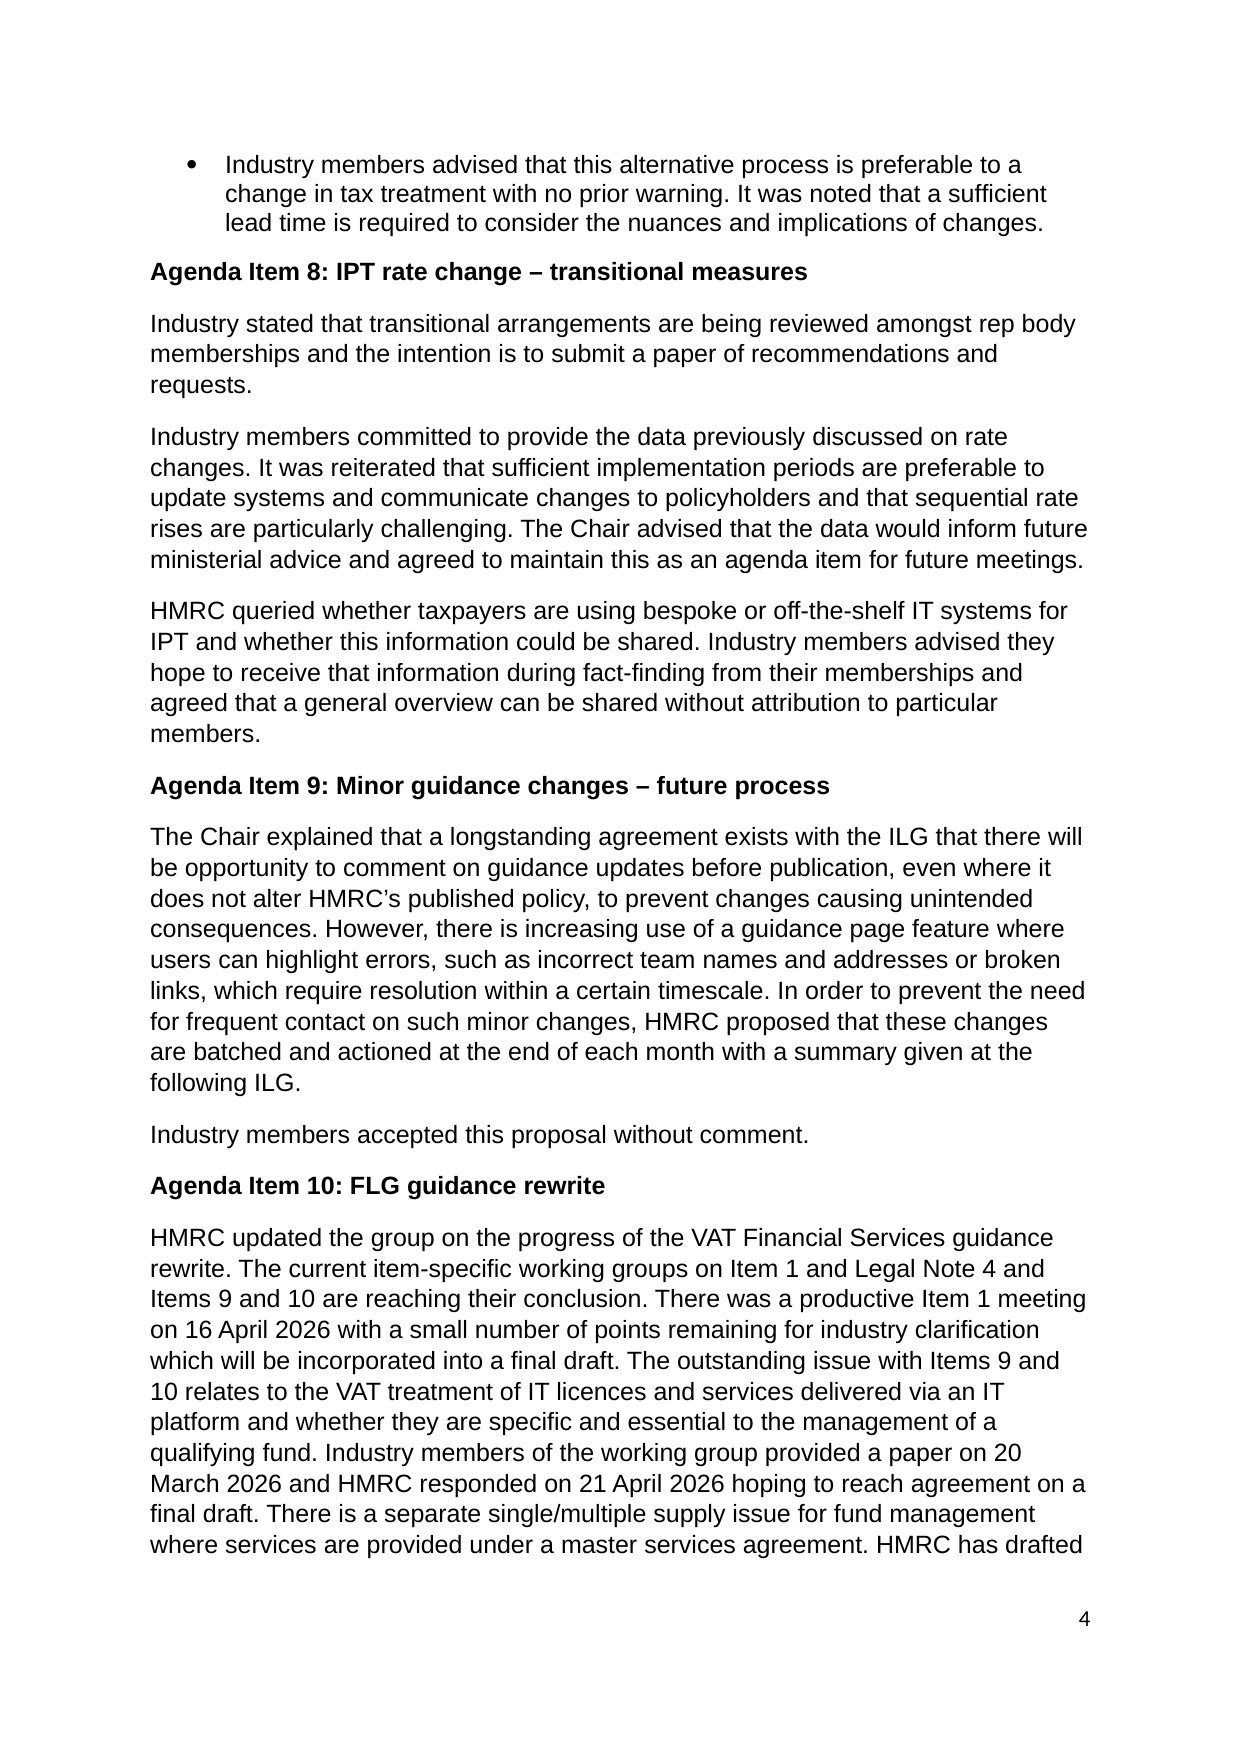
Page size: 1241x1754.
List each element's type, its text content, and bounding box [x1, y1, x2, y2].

list Industry members advised that this alternative process is preferable to a change in tax treatment with no prior warning. It was noted that a sufficient lead time is required to consider the nuances and implications of changes. [187, 150, 1090, 236]
text The Chair explained that a longstanding agreement exists with the ILG that there will be opportunity to comment on guidance updates before publication, even where it does not alter HMRC’s published policy, to prevent changes causing unintended consequences. However, there is increasing use of a guidance page feature where users can highlight errors, such as incorrect team names and addresses or broken links, which require resolution within a certain timescale. In order to prevent the need for frequent contact on such minor changes, HMRC proposed that these changes are batched and actioned at the end of each month with a summary given at the following ILG. [150, 822, 1090, 1097]
text Agenda Item 8: IPT rate change – transitional measures [150, 257, 1090, 286]
text HMRC updated the group on the progress of the VAT Financial Services guidance rewrite. The current item-specific working groups on Item 1 and Legal Note 4 and Items 9 and 10 are reaching their conclusion. There was a productive Item 1 meeting on 16 April 2026 with a small number of points remaining for industry clarification which will be incorporated into a final draft. The outstanding issue with Items 9 and 10 relates to the VAT treatment of IT licences and services delivered via an IT platform and whether they are specific and essential to the management of a qualifying fund. Industry members of the working group provided a paper on 20 March 2026 and HMRC responded on 21 April 2026 hoping to reach agreement on a final draft. There is a separate single/multiple supply issue for fund management where services are provided under a master services agreement. HMRC has drafted [150, 1223, 1090, 1559]
text Industry members accepted this proposal without comment. [150, 1120, 1090, 1148]
text Industry members committed to provide the data previously discussed on rate changes. It was reiterated that sufficient implementation periods are preferable to update systems and communicate changes to policyholders and that sequential rate rises are particularly challenging. The Chair advised that the data would inform future ministerial advice and agreed to maintain this as an agenda item for future meetings. [150, 422, 1090, 573]
text Agenda Item 10: FLG guidance rewrite [150, 1171, 1090, 1200]
text Industry stated that transitional arrangements are being reviewed amongst rep body memberships and the intention is to submit a paper of recommendations and requests. [150, 309, 1090, 399]
text Agenda Item 9: Minor guidance changes – future process [150, 771, 1090, 799]
text HMRC queried whether taxpayers are using bespoke or off-the-shelf IT systems for IPT and whether this information could be shared. Industry members advised they hope to receive that information during fact-finding from their memberships and agreed that a general overview can be shared without attribution to particular members. [150, 596, 1090, 748]
